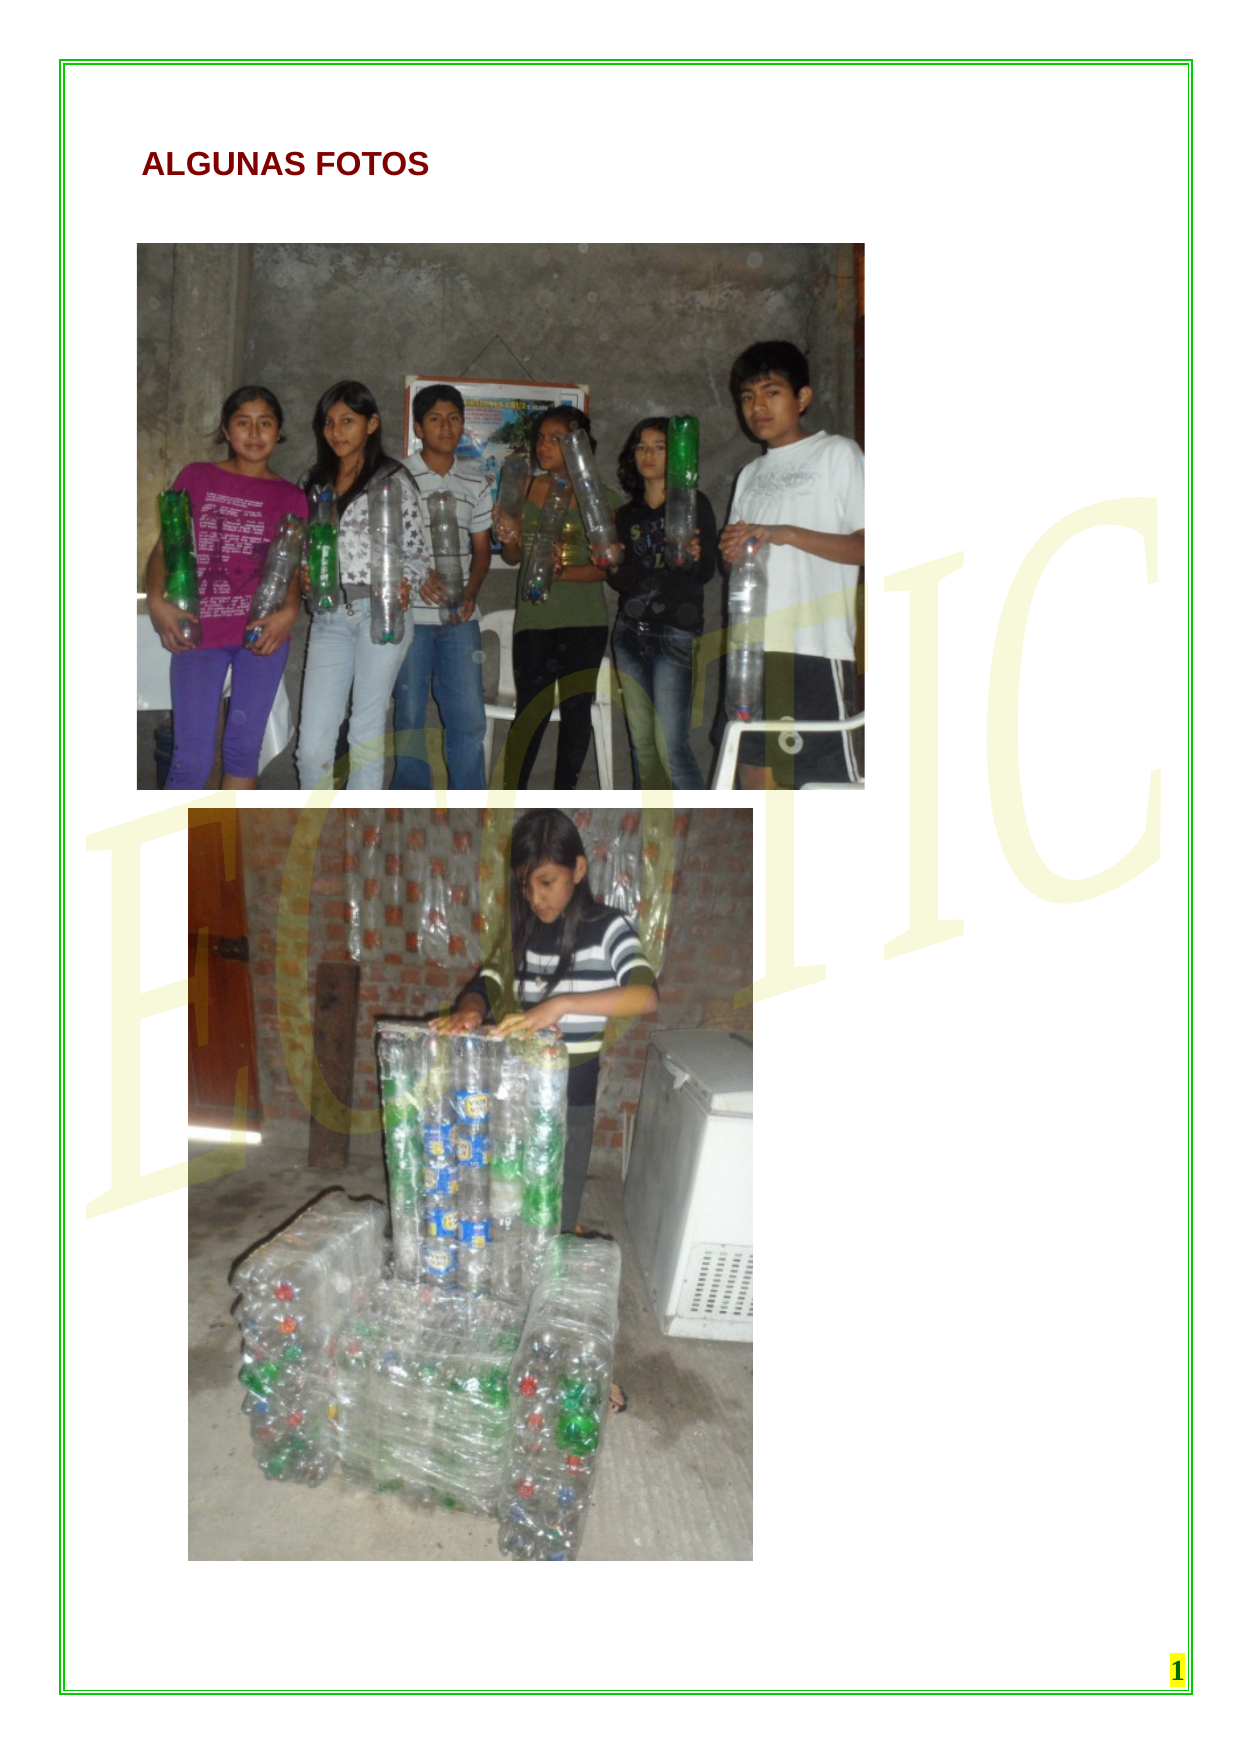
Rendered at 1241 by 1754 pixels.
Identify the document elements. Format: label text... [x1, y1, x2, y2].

picture [795, 617, 865, 790]
picture [188, 808, 753, 1561]
picture [136, 243, 865, 790]
picture [518, 693, 641, 790]
text ALGUNAS FOTOS [67, 144, 1185, 183]
picture [511, 808, 643, 1045]
picture [341, 756, 434, 790]
